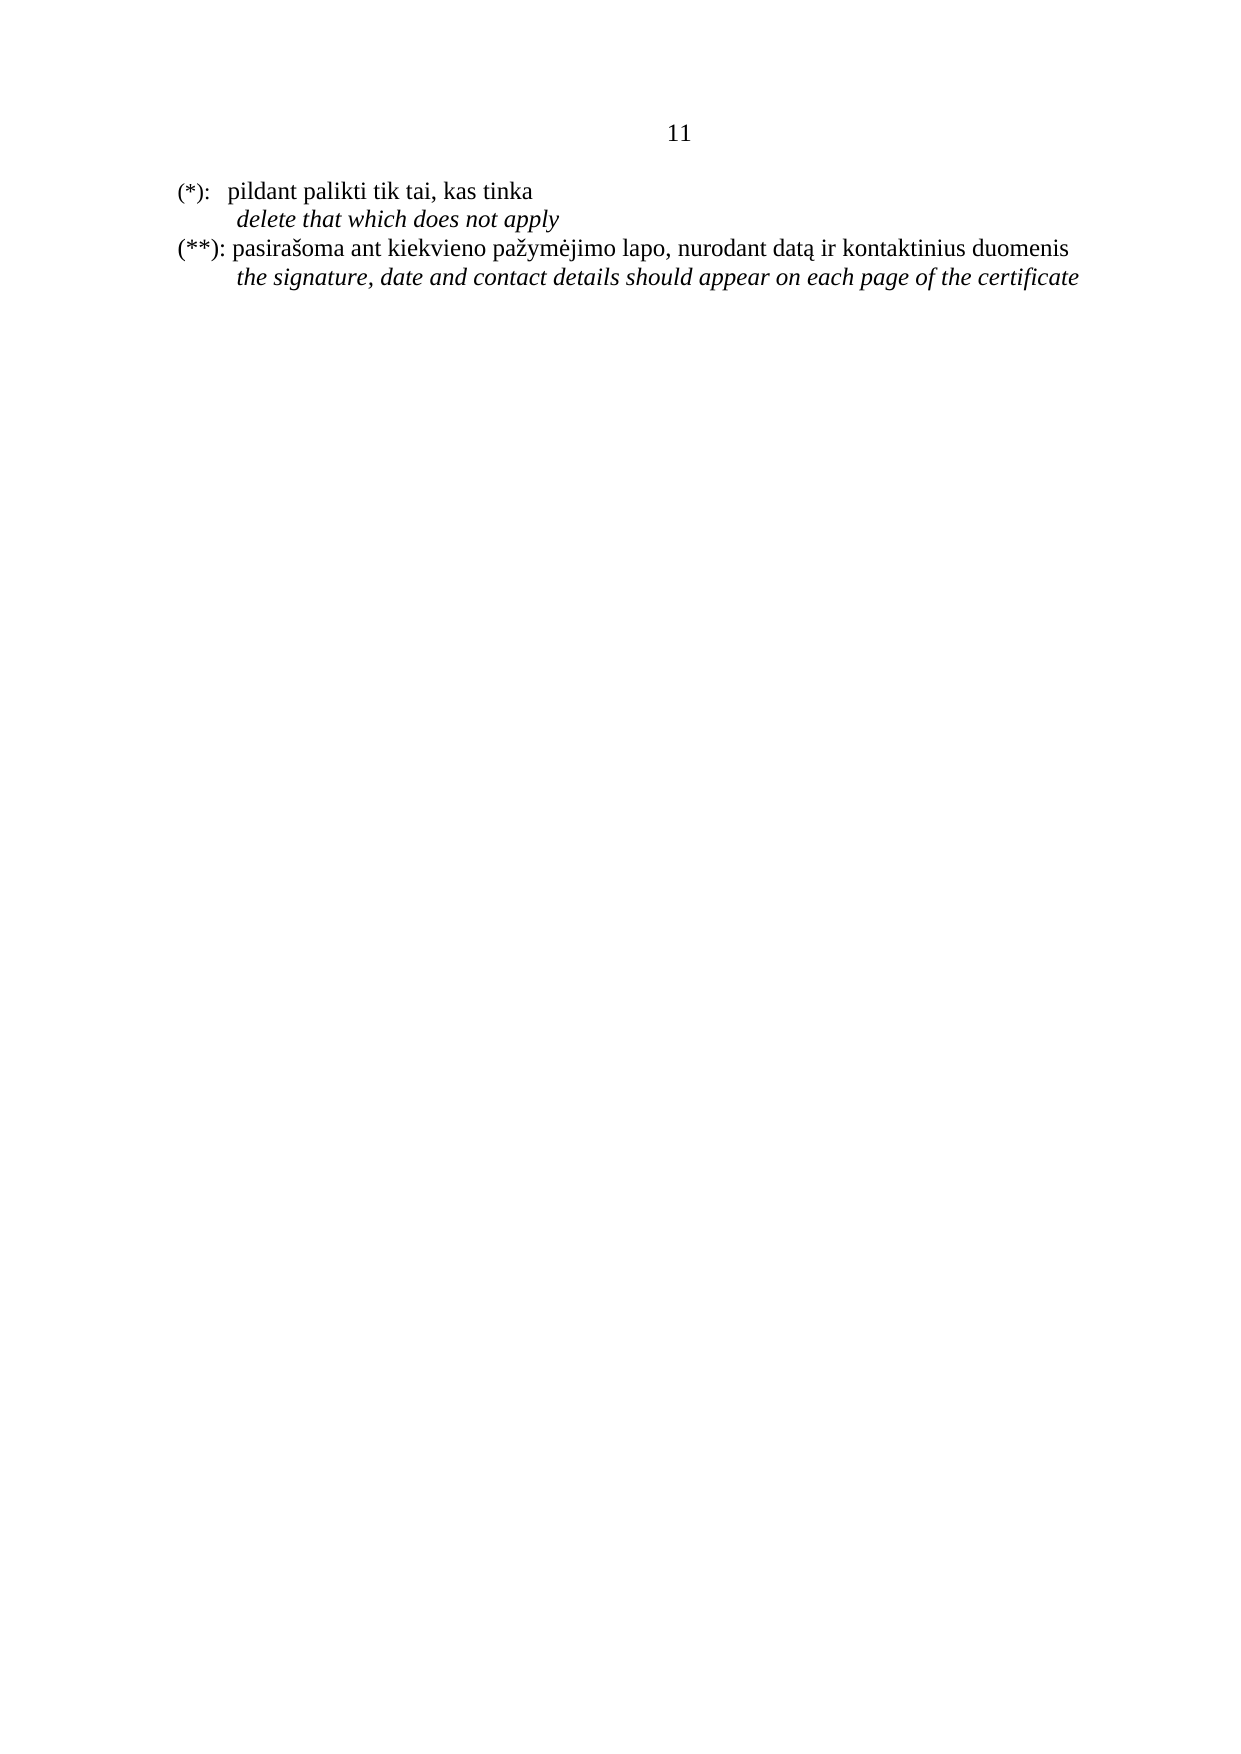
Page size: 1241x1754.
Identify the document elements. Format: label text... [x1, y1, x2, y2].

text the signature, date and contact details should appear on each page of the certificate [177, 262, 1181, 291]
text delete that which does not apply [177, 204, 1181, 233]
text (**): pasirašoma ant kiekvieno pažymėjimo lapo, nurodant datą ir kontaktinius duomenis [177, 233, 1181, 262]
text (*): pildant palikti tik tai, kas tinka [177, 176, 1181, 204]
